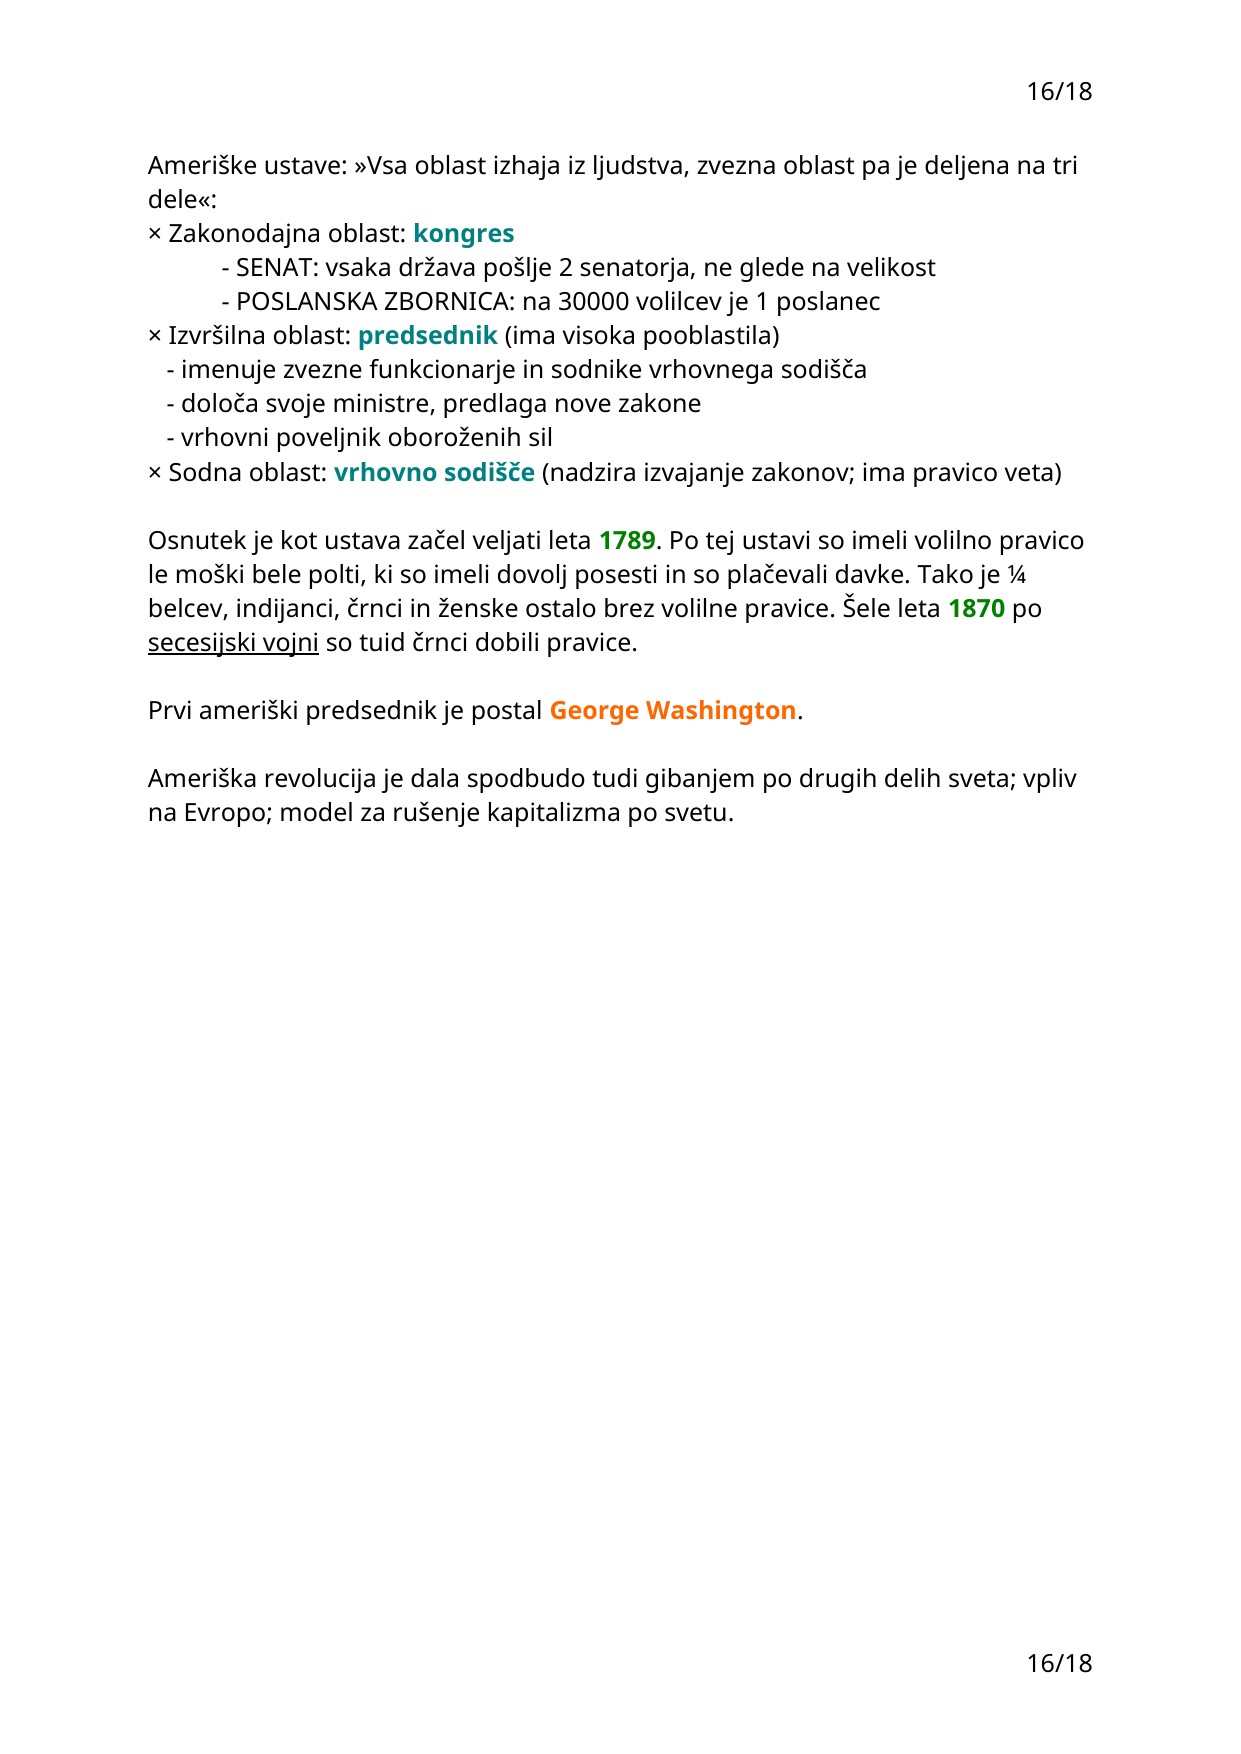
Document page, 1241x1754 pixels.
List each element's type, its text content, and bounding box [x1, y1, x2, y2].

text - SENAT: vsaka država pošlje 2 senatorja, ne glede na velikost [148, 250, 1093, 284]
text - določa svoje ministre, predlaga nove zakone [148, 386, 1093, 420]
text - vrhovni poveljnik oboroženih sil [148, 420, 1093, 454]
text Ameriške ustave: »Vsa oblast izhaja iz ljudstva, zvezna oblast pa je deljena na tri dele«: [148, 148, 1093, 216]
text × Izvršilna oblast: predsednik (ima visoka pooblastila) [148, 318, 1093, 352]
text - imenuje zvezne funkcionarje in sodnike vrhovnega sodišča [148, 352, 1093, 386]
text Osnutek je kot ustava začel veljati leta 1789. Po tej ustavi so imeli volilno pravico le moški bele polti, ki so imeli dovolj posesti in so plačevali davke. Tako je ¼ belcev, indijanci, črnci in ženske ostalo brez volilne pravice. Šele leta 1870 po secesijski vojni so tuid črnci dobili pravice. [148, 522, 1093, 658]
text - POSLANSKA ZBORNICA: na 30000 volilcev je 1 poslanec [148, 284, 1093, 318]
text Ameriška revolucija je dala spodbudo tudi gibanjem po drugih delih sveta; vpliv na Evropo; model za rušenje kapitalizma po svetu. [148, 761, 1093, 829]
text Prvi ameriški predsednik je postal George Washington. [148, 693, 1093, 727]
text × Sodna oblast: vrhovno sodišče (nadzira izvajanje zakonov; ima pravico veta) [148, 454, 1093, 488]
text × Zakonodajna oblast: kongres [148, 216, 1093, 250]
